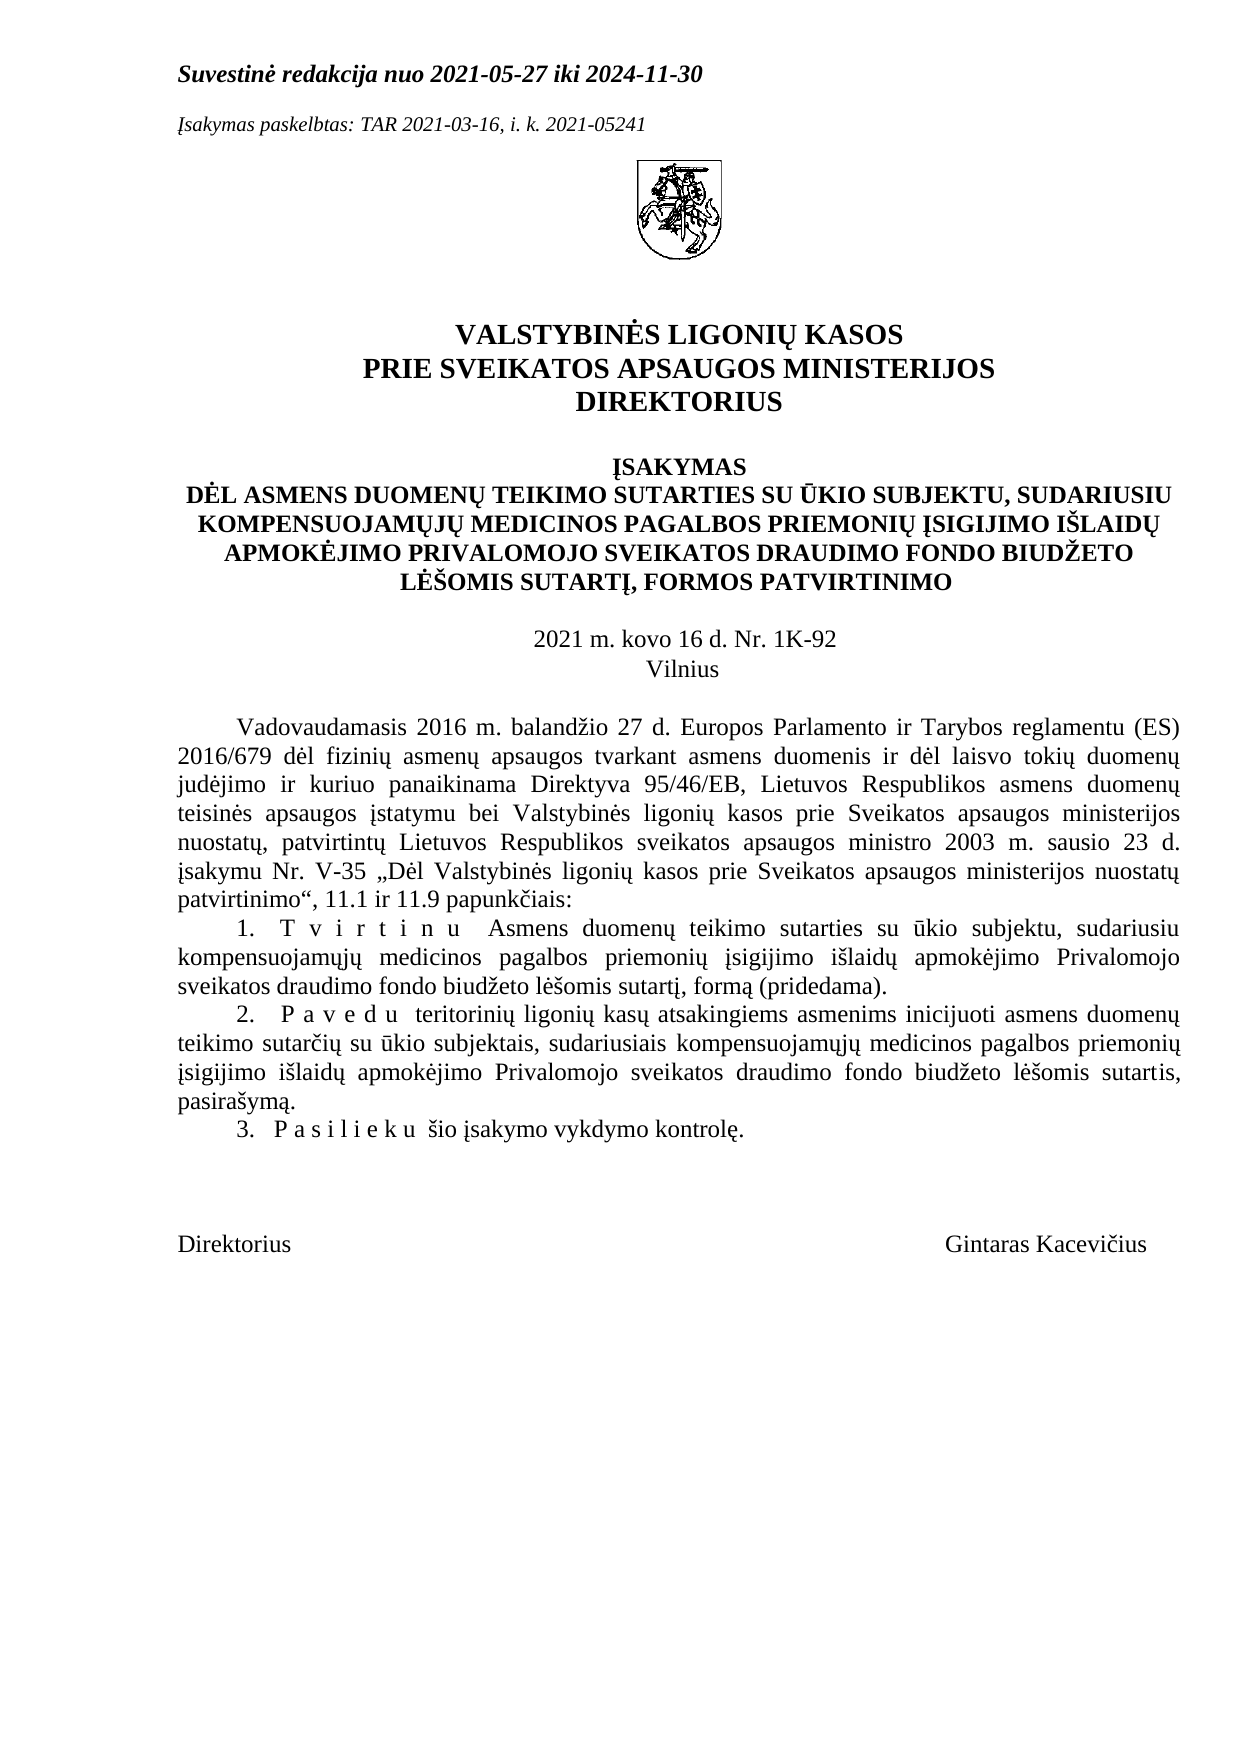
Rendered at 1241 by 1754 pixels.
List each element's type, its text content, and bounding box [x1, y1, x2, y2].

text Įsakymas paskelbtas: TAR 2021-03-16, i. k. 2021-05241 [177, 112, 1181, 136]
text DIREKTORIUS [177, 384, 1181, 418]
text Vilnius [177, 654, 1181, 683]
text 2. P a v e d u teritorinių ligonių kasų atsakingiems asmenims inicijuoti asmens duomenų teikimo sutarčių su ūkio subjektais, sudariusiais kompensuojamųjų medicinos pagalbos priemonių įsigijimo išlaidų apmokėjimo Privalomojo sveikatos draudimo fondo biudžeto lėšomis sutartis, pasirašymą. [177, 999, 1181, 1114]
text ĮSAKYMAS [177, 452, 1181, 480]
text Suvestinė redakcija nuo 2021-05-27 iki 2024-11-30 [177, 59, 1181, 88]
text 1. T v i r t i n u Asmens duomenų teikimo sutarties su ūkio subjektu, sudariusiu kompensuojamųjų medicinos pagalbos priemonių įsigijimo išlaidų apmokėjimo Privalomojo sveikatos draudimo fondo biudžeto lėšomis sutartį, formą (pridedama). [177, 913, 1181, 999]
text 2021 m. kovo 16 d. Nr. 1K-92 [177, 624, 1181, 653]
text Vadovaudamasis 2016 m. balandžio 27 d. Europos Parlamento ir Tarybos reglamentu (ES) 2016/679 dėl fizinių asmenų apsaugos tvarkant asmens duomenis ir dėl laisvo tokių duomenų judėjimo ir kuriuo panaikinama Direktyva 95/46/EB, Lietuvos Respublikos asmens duomenų teisinės apsaugos įstatymu bei Valstybinės ligonių kasos prie Sveikatos apsaugos ministerijos nuostatų, patvirtintų Lietuvos Respublikos sveikatos apsaugos ministro 2003 m. sausio 23 d. įsakymu Nr. V-35 „Dėl Valstybinės ligonių kasos prie Sveikatos apsaugos ministerijos nuostatų patvirtinimo“, 11.1 ir 11.9 papunkčiais: [177, 712, 1181, 913]
text VALSTYBINĖS LIGONIŲ KASOS [177, 317, 1181, 351]
text PRIE SVEIKATOS APSAUGOS MINISTERIJOS [177, 351, 1181, 384]
text 3. P a s i l i e k u šio įsakymo vykdymo kontrolę. [236, 1114, 1181, 1143]
text Direktorius Gintaras Kacevičius [177, 1229, 1181, 1258]
text DĖL ASMENS DUOMENŲ TEIKIMO SUTARTIES SU ŪKIO SUBJEKTU, SUDARIUSIU KOMPENSUOJAMŲJŲ MEDICINOS PAGALBOS PRIEMONIŲ ĮSIGIJIMO IŠLAIDŲ APMOKĖJIMO PRIVALOMOJO SVEIKATOS DRAUDIMO FONDO BIUDŽETO LĖŠOMIS SUTARTĮ, FORMOS PATVIRTINIMO [177, 480, 1181, 595]
